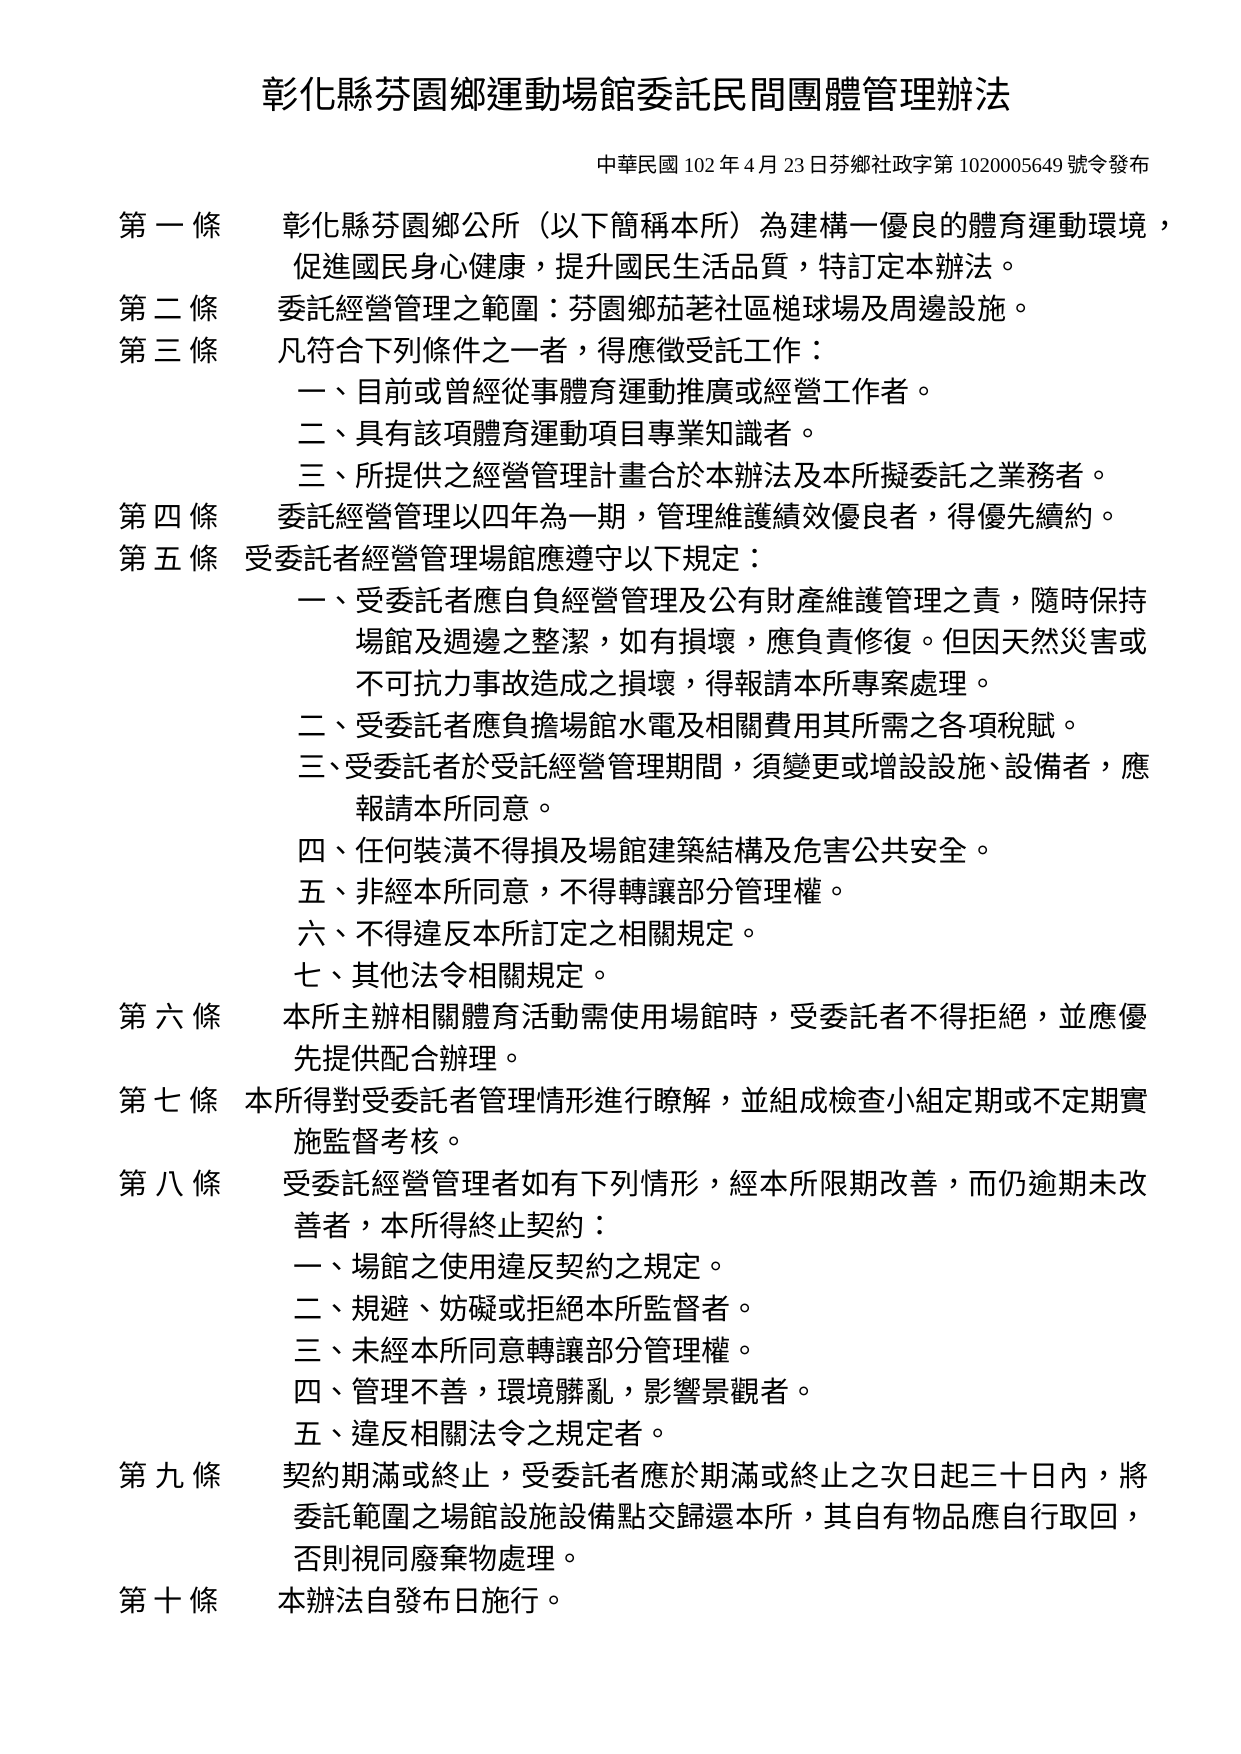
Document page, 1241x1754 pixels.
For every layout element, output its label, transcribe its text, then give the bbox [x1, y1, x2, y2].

text 第 十 條 本辦法自發布日施行。 [118, 1578, 1150, 1619]
text 三、所提供之經營管理計畫合於本辦法及本所擬委託之業務者。 [297, 453, 1150, 494]
text 第 六 條 本所主辦相關體育活動需使用場館時，受委託者不得拒絕，並應優先提供配合辦理。 [118, 994, 1150, 1078]
text 二、受委託者應負擔場館水電及相關費用其所需之各項稅賦。 [297, 703, 1150, 744]
text 第 四 條 委託經營管理以四年為一期，管理維護績效優良者，得優先續約。 [118, 494, 1150, 536]
text 五、非經本所同意，不得轉讓部分管理權。 [297, 869, 1150, 911]
text 第 二 條 委託經營管理之範圍：芬園鄉茄荖社區槌球場及周邊設施。 [118, 286, 1150, 328]
text 一、目前或曾經從事體育運動推廣或經營工作者。 [297, 369, 1150, 411]
text 一、場館之使用違反契約之規定。 [293, 1244, 1150, 1286]
text 第 五 條 受委託者經營管理場館應遵守以下規定： [118, 536, 1150, 578]
text 三、受委託者於受託經營管理期間，須變更或增設設施、設備者，應報請本所同意。 [297, 744, 1150, 828]
text 二、具有該項體育運動項目專業知識者。 [297, 411, 1150, 453]
text 第 八 條 受委託經營管理者如有下列情形，經本所限期改善，而仍逾期未改善者，本所得終止契約： [118, 1161, 1150, 1244]
text 第 三 條 凡符合下列條件之一者，得應徵受託工作： [118, 328, 1150, 369]
text 二、規避、妨礙或拒絕本所監督者。 [293, 1286, 1150, 1328]
text 第 七 條 本所得對受委託者管理情形進行瞭解，並組成檢查小組定期或不定期實施監督考核。 [118, 1078, 1150, 1161]
text 中華民國102年4月23日芬鄉社政字第1020005649號令發布 [518, 153, 1150, 178]
text 第 一 條 彰化縣芬園鄉公所（以下簡稱本所）為建構一優良的體育運動環境，促進國民身心健康，提升國民生活品質，特訂定本辦法。 [118, 203, 1150, 286]
text 五、違反相關法令之規定者。 [293, 1411, 1150, 1453]
text 七、其他法令相關規定。 [118, 953, 1150, 994]
text 四、任何裝潢不得損及場館建築結構及危害公共安全。 [297, 828, 1150, 869]
text 四、管理不善，環境髒亂，影響景觀者。 [293, 1369, 1150, 1411]
text 第 九 條 契約期滿或終止，受委託者應於期滿或終止之次日起三十日內，將委託範圍之場館設施設備點交歸還本所，其自有物品應自行取回，否則視同廢棄物處理。 [118, 1453, 1150, 1578]
text 一、受委託者應自負經營管理及公有財產維護管理之責，隨時保持場館及週邊之整潔，如有損壞，應負責修復。但因天然災害或不可抗力事故造成之損壞，得報請本所專案處理。 [297, 578, 1150, 703]
text 六、不得違反本所訂定之相關規定。 [297, 911, 1150, 953]
subtitle 彰化縣芬園鄉運動場館委託民間團體管理辦法 [93, 80, 1150, 115]
text 三、未經本所同意轉讓部分管理權。 [293, 1328, 1150, 1369]
